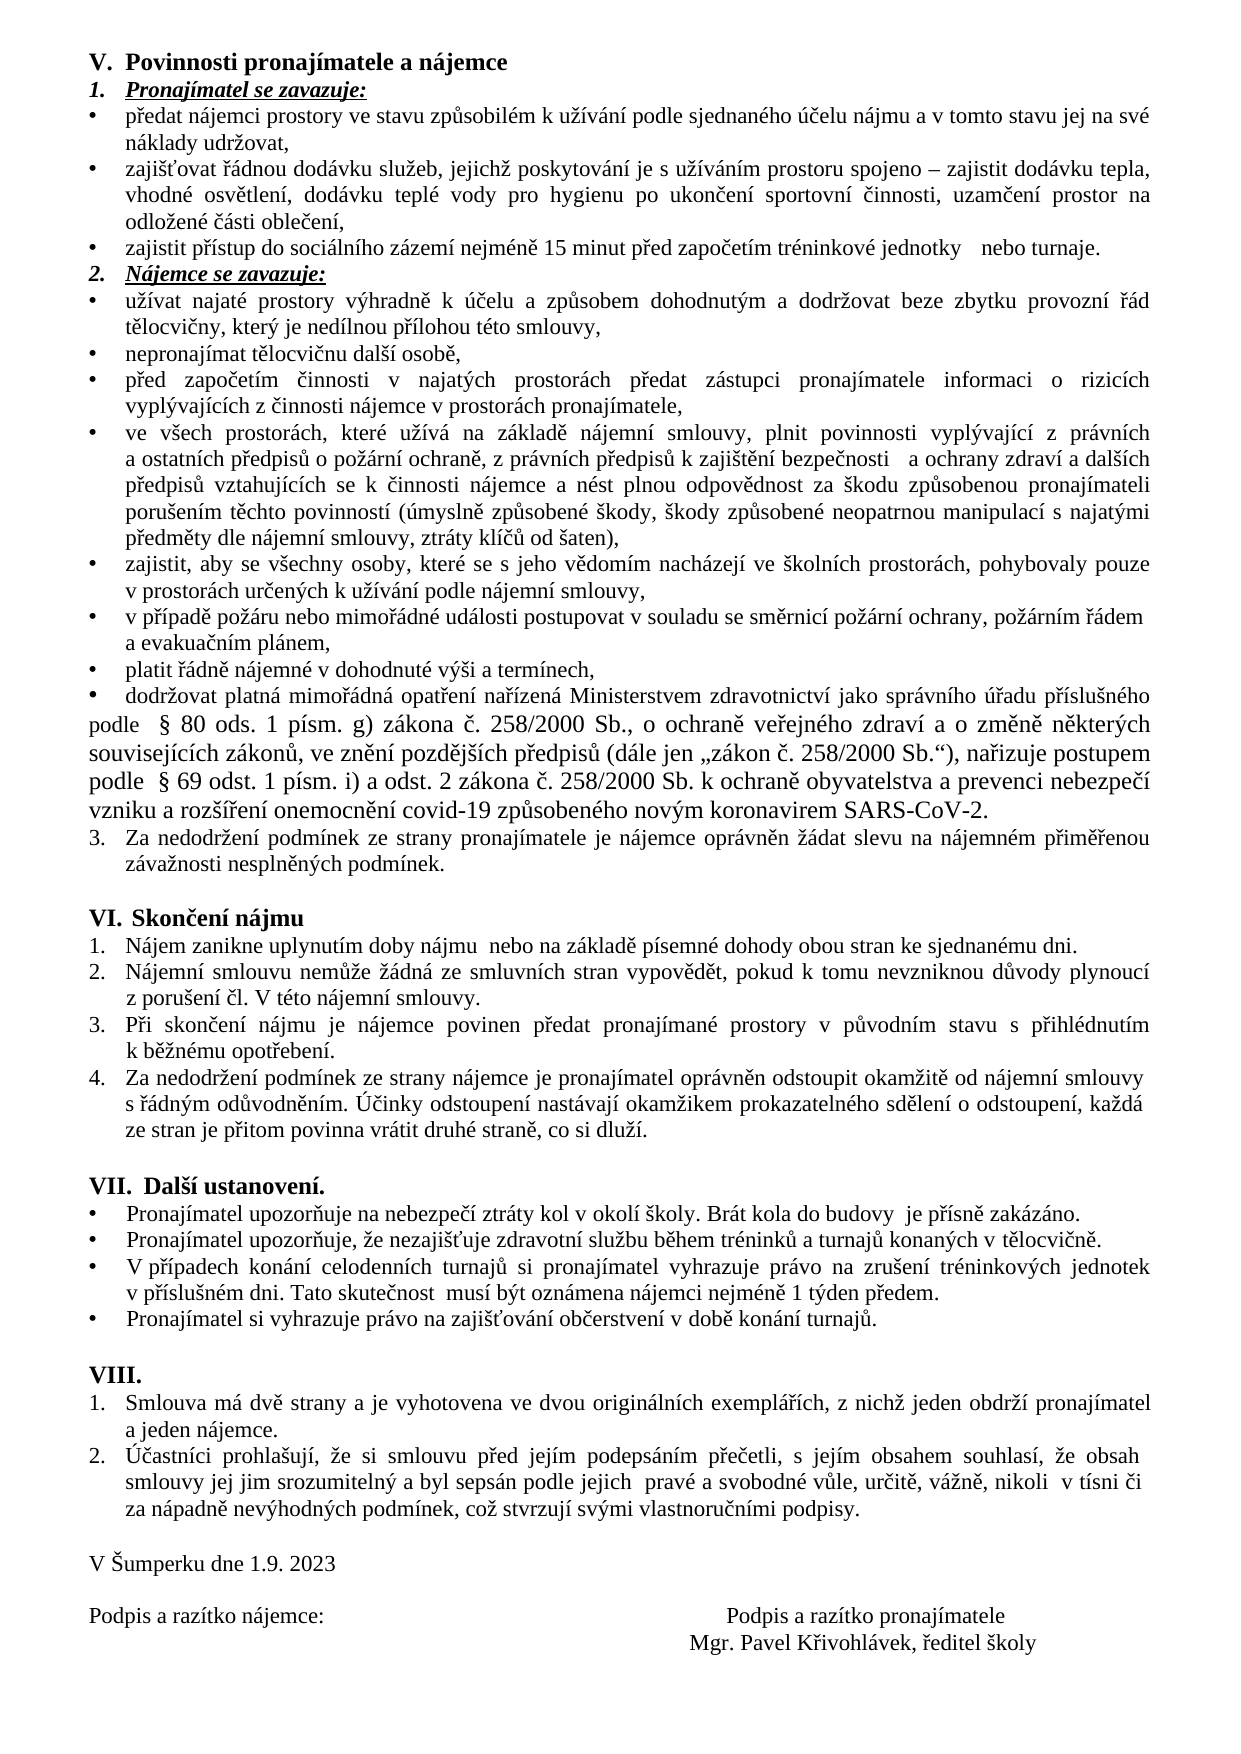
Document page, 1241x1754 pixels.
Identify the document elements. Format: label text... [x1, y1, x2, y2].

list Nájem zanikne uplynutím doby nájmu nebo na základě písemné dohody obou stran ke sjednanému dni. [88, 932, 1152, 958]
list předat nájemci prostory ve stavu způsobilém k užívání podle sjednaného účelu nájmu a v tomto stavu jej na své náklady udržovat, [88, 102, 1152, 155]
list Smlouva má dvě strany a je vyhotovena ve dvou originálních exemplářích, z nichž jeden obdrží pronajímatel a jeden nájemce. [88, 1389, 1152, 1442]
list Pronajímatel se zavazuje: [88, 76, 1152, 102]
text V Šumperku dne 1.9. 2023 [88, 1550, 1152, 1576]
list v případě požáru nebo mimořádné události postupovat v souladu se směrnicí požární ochrany, požárním řádem a evakuačním plánem, [88, 603, 1152, 656]
list zajistit přístup do sociálního zázemí nejméně 15 minut před započetím tréninkové jednotky nebo turnaje. [88, 234, 1152, 261]
list Pronajímatel upozorňuje, že nezajišťuje zdravotní službu během tréninků a turnajů konaných v tělocvičně. [88, 1226, 1152, 1253]
list Za nedodržení podmínek ze strany nájemce je pronajímatel oprávněn odstoupit okamžitě od nájemní smlouvy s řádným odůvodněním. Účinky odstoupení nastávají okamžikem prokazatelného sdělení o odstoupení, každá ze stran je přitom povinna vrátit druhé straně, co si dluží. [88, 1063, 1152, 1143]
list Za nedodržení podmínek ze strany pronajímatele je nájemce oprávněn žádat slevu na nájemném přiměřenou závažnosti nesplněných podmínek. [88, 824, 1152, 877]
list Povinnosti pronajímatele a nájemce [88, 47, 1152, 76]
list Účastníci prohlašují, že si smlouvu před jejím podepsáním přečetli, s jejím obsahem souhlasí, že obsah smlouvy jej jim srozumitelný a byl sepsán podle jejich pravé a svobodné vůle, určitě, vážně, nikoli v tísni či za nápadně nevýhodných podmínek, což stvrzují svými vlastnoručními podpisy. [88, 1442, 1152, 1521]
list Nájemní smlouvu nemůže žádná ze smluvních stran vypovědět, pokud k tomu nevzniknou důvody plynoucí z porušení čl. V této nájemní smlouvy. [88, 958, 1152, 1011]
text Mgr. Pavel Křivohlávek, ředitel školy [88, 1629, 1152, 1655]
list ve všech prostorách, které užívá na základě nájemní smlouvy, plnit povinnosti vyplývající z právních a ostatních předpisů o požární ochraně, z právních předpisů k zajištění bezpečnosti a ochrany zdraví a dalších předpisů vztahujících se k činnosti nájemce a nést plnou odpovědnost za škodu způsobenou pronajímateli porušením těchto povinností (úmyslně způsobené škody, škody způsobené neopatrnou manipulací s najatými předměty dle nájemní smlouvy, ztráty klíčů od šaten), [88, 419, 1152, 550]
list Pronajímatel upozorňuje na nebezpečí ztráty kol v okolí školy. Brát kola do budovy je přísně zakázáno. [88, 1200, 1152, 1226]
list Skončení nájmu [88, 903, 1152, 932]
list platit řádně nájemné v dohodnuté výši a termínech, [88, 656, 1152, 682]
list Nájemce se zavazuje: [88, 261, 1152, 287]
list před započetím činnosti v najatých prostorách předat zástupci pronajímatele informaci o rizicích vyplývajících z činnosti nájemce v prostorách pronajímatele, [88, 366, 1152, 419]
list V případech konání celodenních turnajů si pronajímatel vyhrazuje právo na zrušení tréninkových jednotek v příslušném dni. Tato skutečnost musí být oznámena nájemci nejméně 1 týden předem. [88, 1253, 1152, 1306]
list Další ustanovení. [88, 1171, 1152, 1200]
list nepronajímat tělocvičnu další osobě, [88, 339, 1152, 366]
list dodržovat platná mimořádná opatření nařízená Ministerstvem zdravotnictví jako správního úřadu příslušného podle § 80 ods. 1 písm. g) zákona č. 258/2000 Sb., o ochraně veřejného zdraví a o změně některých souvisejících zákonů, ve znění pozdějších předpisů (dále jen „zákon č. 258/2000 Sb.“), nařizuje postupem podle § 69 odst. 1 písm. i) a odst. 2 zákona č. 258/2000 Sb. k ochraně obyvatelstva a prevenci nebezpečí vzniku a rozšíření onemocnění covid-19 způsobeného novým koronavirem SARS-CoV-2. [88, 682, 1152, 824]
list užívat najaté prostory výhradně k účelu a způsobem dohodnutým a dodržovat beze zbytku provozní řád tělocvičny, který je nedílnou přílohou této smlouvy, [88, 287, 1152, 339]
list zajistit, aby se všechny osoby, které se s jeho vědomím nacházejí ve školních prostorách, pohybovaly pouze v prostorách určených k užívání podle nájemní smlouvy, [88, 550, 1152, 603]
list zajišťovat řádnou dodávku služeb, jejichž poskytování je s užíváním prostoru spojeno – zajistit dodávku tepla, vhodné osvětlení, dodávku teplé vody pro hygienu po ukončení sportovní činnosti, uzamčení prostor na odložené části oblečení, [88, 155, 1152, 234]
list Pronajímatel si vyhrazuje právo na zajišťování občerstvení v době konání turnajů. [88, 1306, 1152, 1332]
list Při skončení nájmu je nájemce povinen předat pronajímané prostory v původním stavu s přihlédnutím k běžnému opotřebení. [88, 1011, 1152, 1063]
text Podpis a razítko nájemce: Podpis a razítko pronajímatele [88, 1603, 1152, 1629]
